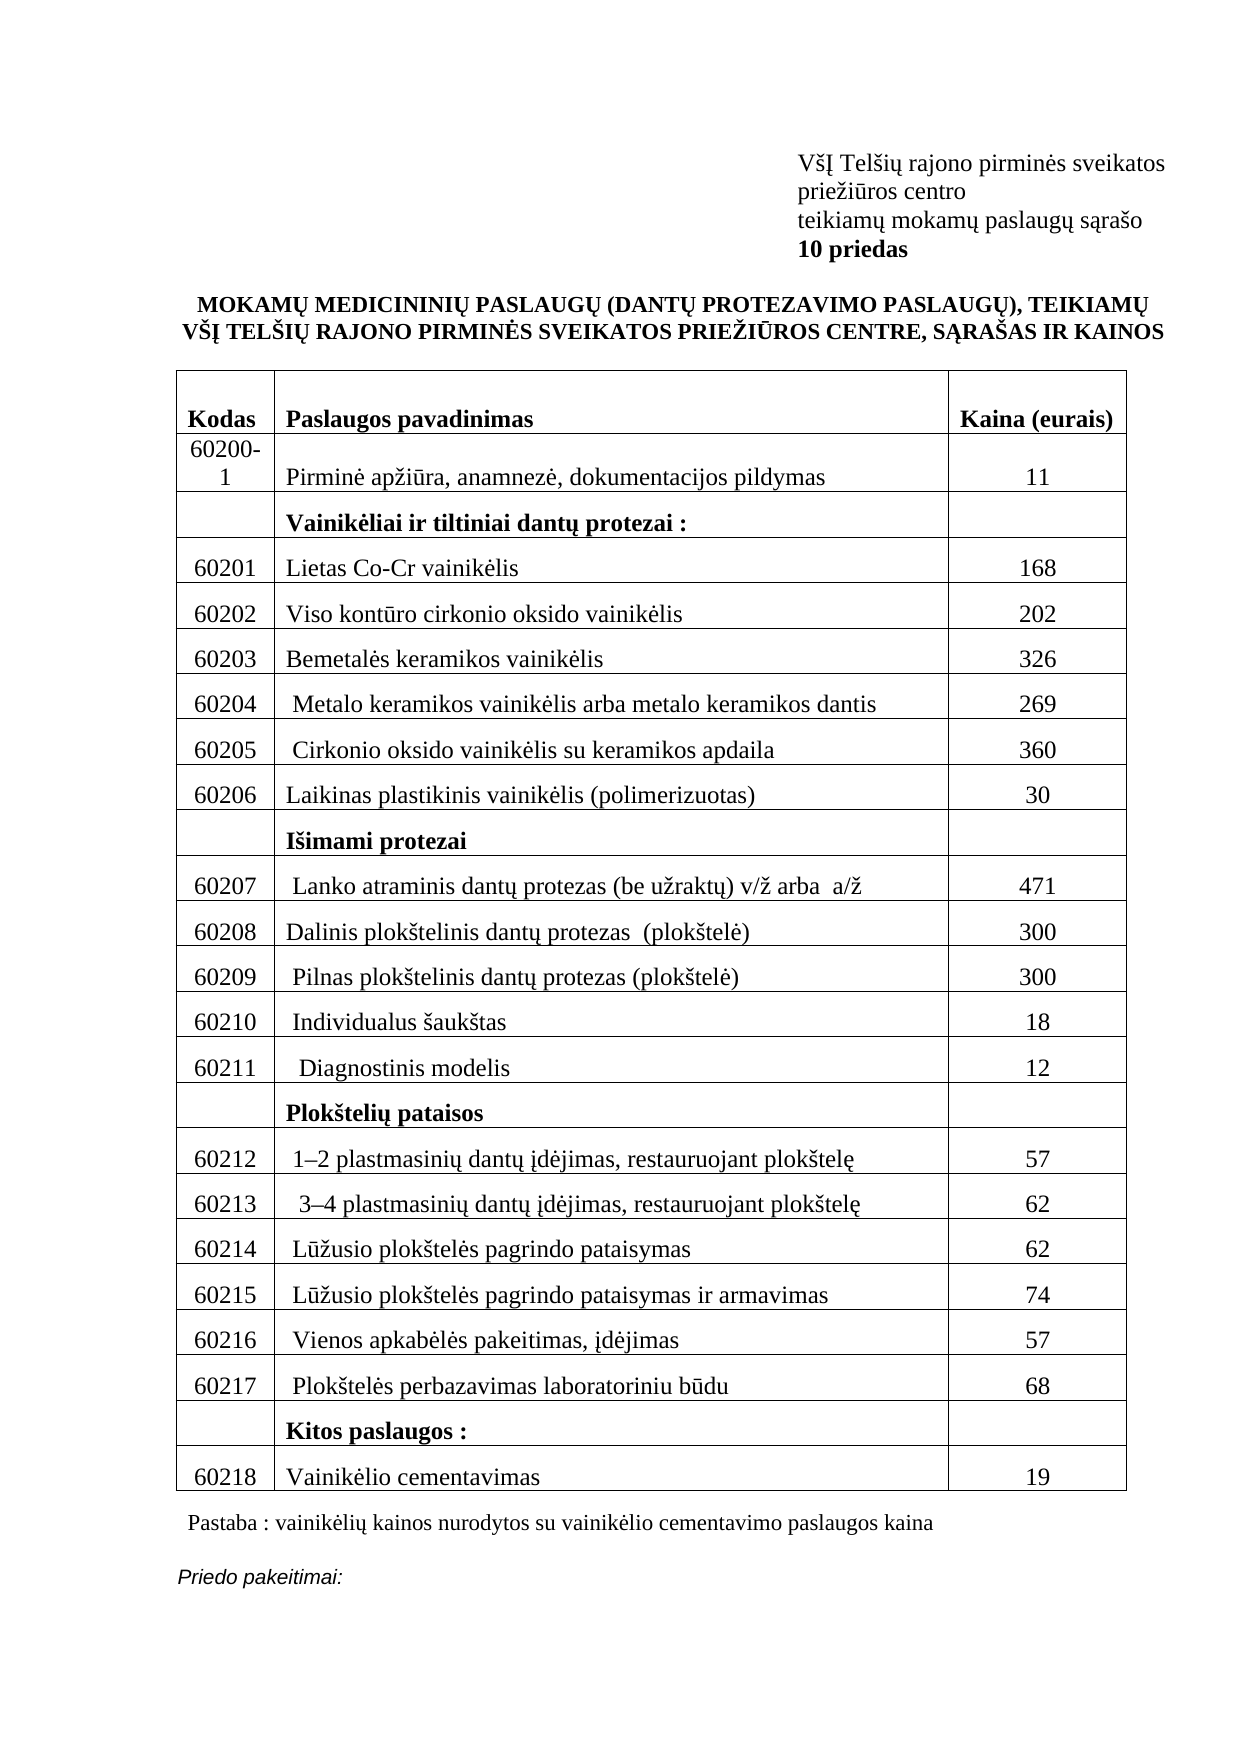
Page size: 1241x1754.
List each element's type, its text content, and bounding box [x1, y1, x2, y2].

table_cell Cirkonio oksido vainikėlis su keramikos apdaila [275, 719, 948, 764]
table_cell 74 [949, 1264, 1126, 1309]
table_cell 60214 [177, 1219, 274, 1263]
table_cell 60211 [177, 1037, 274, 1082]
table_cell [949, 810, 1126, 854]
table_cell 30 [949, 765, 1126, 809]
table_cell 60202 [177, 583, 274, 627]
table_cell Vainikėliai ir tiltiniai dantų protezai : [275, 492, 948, 537]
table_cell 19 [949, 1446, 1126, 1490]
table_cell Vainikėlio cementavimas [275, 1446, 948, 1490]
text 10 priedas [797, 234, 1169, 263]
table_cell 60209 [177, 946, 274, 991]
table_cell [177, 1401, 274, 1445]
table_cell 360 [949, 719, 1126, 764]
table_cell Išimami protezai [275, 810, 948, 854]
table_cell Kitos paslaugos : [275, 1401, 948, 1445]
table_cell Viso kontūro cirkonio oksido vainikėlis [275, 583, 948, 627]
table_cell 60203 [177, 629, 274, 673]
table_cell 202 [949, 583, 1126, 627]
text Priedo pakeitimai: [177, 1564, 1169, 1588]
table_cell Plokštelių pataisos [275, 1083, 948, 1127]
text teikiamų mokamų paslaugų sąrašo [797, 205, 1169, 234]
table_cell Lūžusio plokštelės pagrindo pataisymas ir armavimas [275, 1264, 948, 1309]
table_cell [177, 810, 274, 854]
table_header Paslaugos pavadinimas [275, 371, 948, 433]
table_cell 60206 [177, 765, 274, 809]
table_cell Lietas Co-Cr vainikėlis [275, 538, 948, 582]
table_cell [177, 1083, 274, 1127]
table_cell 60217 [177, 1355, 274, 1399]
table_cell 60213 [177, 1174, 274, 1218]
table_cell Plokštelės perbazavimas laboratoriniu būdu [275, 1355, 948, 1399]
table_cell Pastaba : vainikėlių kainos nurodytos su vainikėlio cementavimo paslaugos kaina [176, 1491, 1127, 1536]
table_cell Bemetalės keramikos vainikėlis [275, 629, 948, 673]
table_cell [949, 1083, 1126, 1127]
table_cell 3–4 plastmasinių dantų įdėjimas, restauruojant plokštelę [275, 1174, 948, 1218]
table_cell 57 [949, 1128, 1126, 1172]
table_cell 60201 [177, 538, 274, 582]
table_cell Laikinas plastikinis vainikėlis (polimerizuotas) [275, 765, 948, 809]
table_cell [177, 492, 274, 537]
table_header Kaina (eurais) [949, 371, 1126, 433]
table_cell 60207 [177, 856, 274, 900]
table_cell 60212 [177, 1128, 274, 1172]
table_cell [949, 492, 1126, 537]
table_cell 18 [949, 992, 1126, 1036]
table_cell 68 [949, 1355, 1126, 1399]
table_cell Pirminė apžiūra, anamnezė, dokumentacijos pildymas [275, 434, 948, 491]
text VšĮ Telšių rajono pirminės sveikatos priežiūros centro [797, 148, 1169, 205]
table_cell 60205 [177, 719, 274, 764]
table_cell 60216 [177, 1310, 274, 1354]
table_cell Diagnostinis modelis [275, 1037, 948, 1082]
table_cell 62 [949, 1174, 1126, 1218]
table_cell Dalinis plokštelinis dantų protezas (plokštelė) [275, 901, 948, 945]
table_cell Individualus šaukštas [275, 992, 948, 1036]
table_cell 60215 [177, 1264, 274, 1309]
table_cell 471 [949, 856, 1126, 900]
text MOKAMŲ MEDICININIŲ PASLAUGŲ (DANTŲ PROTEZAVIMO PASLAUGŲ), TEIKIAMŲ VŠĮ TELŠIŲ RAJONO PIRMINĖS SVEIKATOS PRIEŽIŪROS CENTRE, SĄRAŠAS IR KAINOS [177, 291, 1169, 344]
table_cell 57 [949, 1310, 1126, 1354]
table_cell 11 [949, 434, 1126, 491]
table_cell 60218 [177, 1446, 274, 1490]
table_cell 12 [949, 1037, 1126, 1082]
table_cell 60210 [177, 992, 274, 1036]
table_cell 326 [949, 629, 1126, 673]
table_cell [949, 1401, 1126, 1445]
table_cell Lanko atraminis dantų protezas (be užraktų) v/ž arba a/ž [275, 856, 948, 900]
table_cell 1–2 plastmasinių dantų įdėjimas, restauruojant plokštelę [275, 1128, 948, 1172]
table_cell 60208 [177, 901, 274, 945]
table_cell 300 [949, 946, 1126, 991]
table_cell 60200-1 [177, 434, 274, 491]
table_cell Pilnas plokštelinis dantų protezas (plokštelė) [275, 946, 948, 991]
table_cell 60204 [177, 674, 274, 718]
table_cell 168 [949, 538, 1126, 582]
table_cell 300 [949, 901, 1126, 945]
table_header Kodas [177, 371, 274, 433]
table_cell Metalo keramikos vainikėlis arba metalo keramikos dantis [275, 674, 948, 718]
table_cell 269 [949, 674, 1126, 718]
table_cell Vienos apkabėlės pakeitimas, įdėjimas [275, 1310, 948, 1354]
table_cell 62 [949, 1219, 1126, 1263]
table_cell Lūžusio plokštelės pagrindo pataisymas [275, 1219, 948, 1263]
